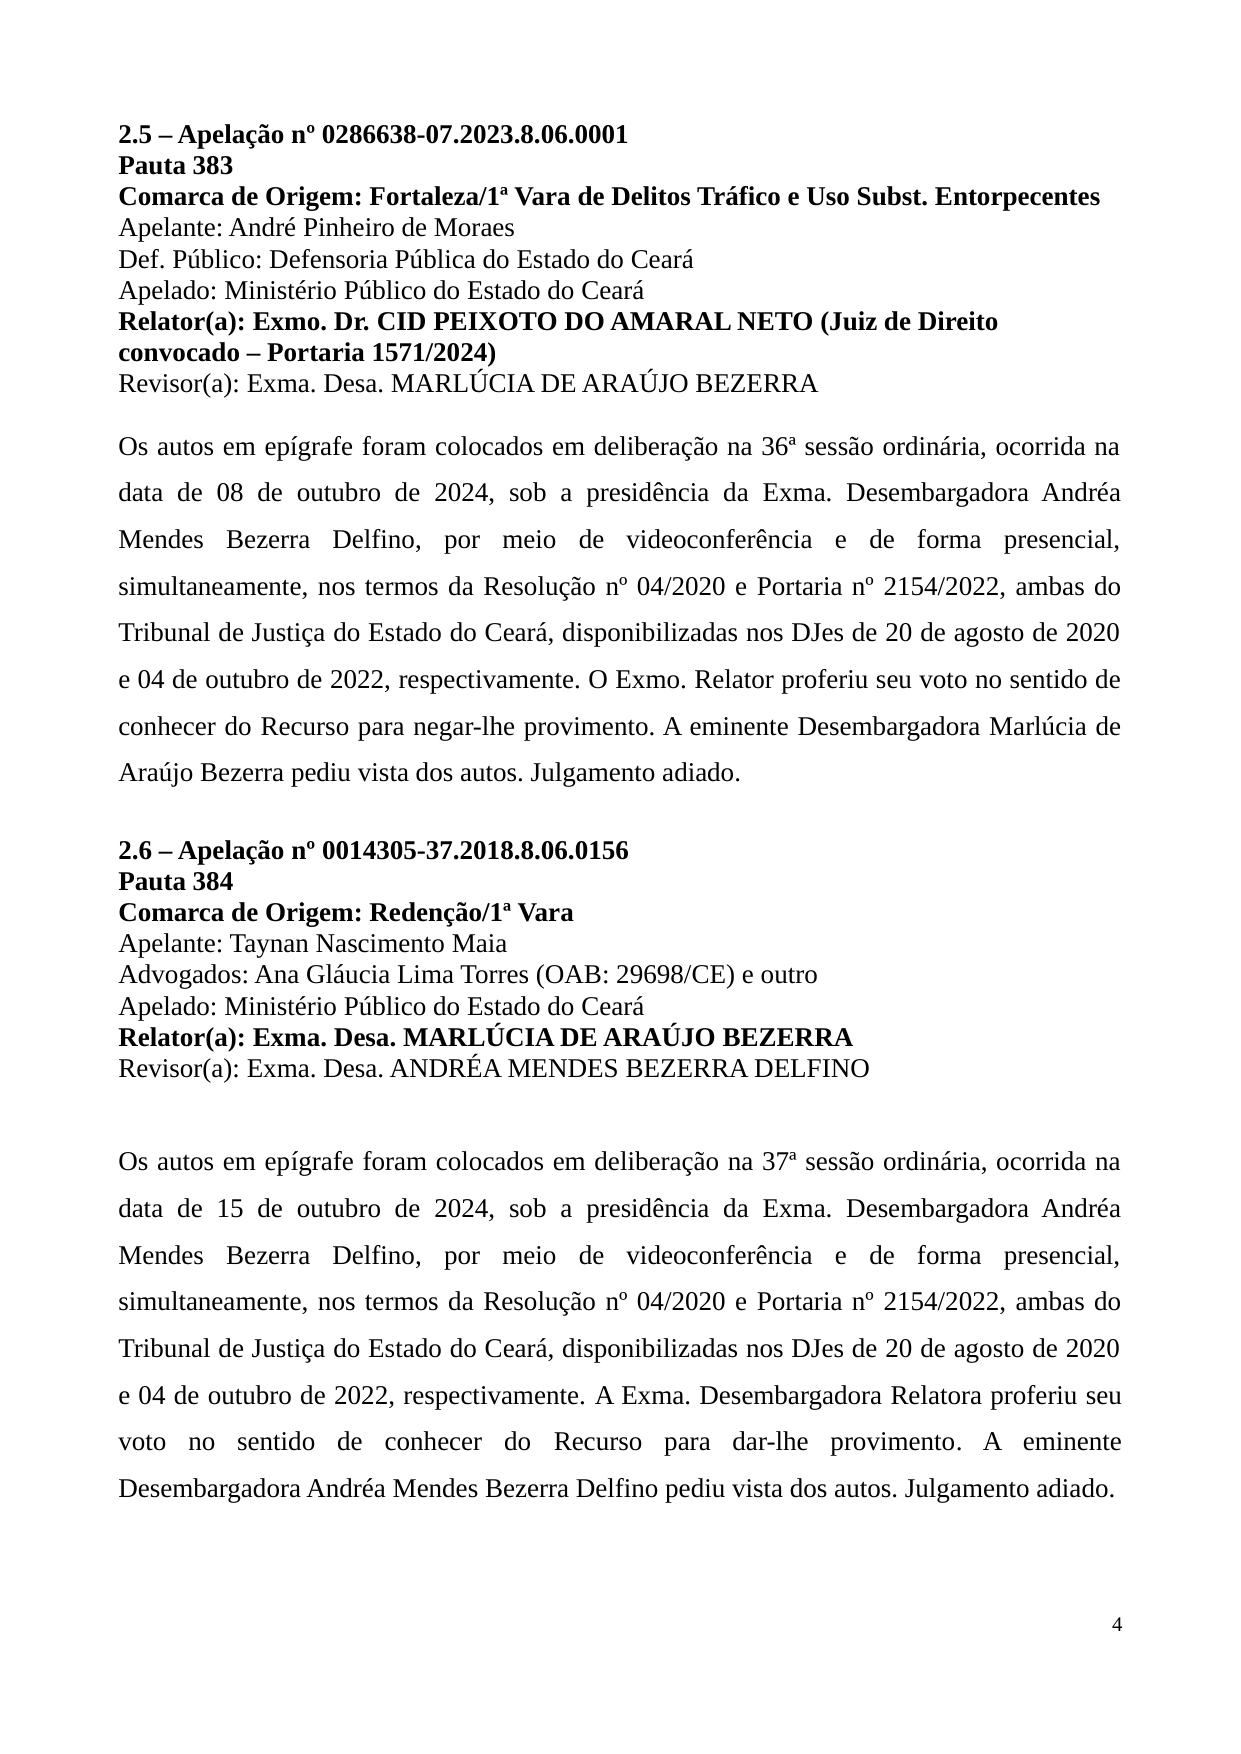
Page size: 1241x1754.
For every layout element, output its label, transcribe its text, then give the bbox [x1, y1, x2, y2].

text Advogados: Ana Gláucia Lima Torres (OAB: 29698/CE) e outro [118, 959, 1122, 990]
text Revisor(a): Exma. Desa. ANDRÉA MENDES BEZERRA DELFINO [118, 1052, 1122, 1083]
text 2.5 – Apelação nº 0286638-07.2023.8.06.0001 [118, 118, 1122, 149]
text Revisor(a): Exma. Desa. MARLÚCIA DE ARAÚJO BEZERRA [118, 367, 1122, 398]
text Apelante: André Pinheiro de Moraes [118, 212, 1122, 243]
text Apelado: Ministério Público do Estado do Ceará [118, 274, 1122, 305]
text 2.6 – Apelação nº 0014305-37.2018.8.06.0156 [118, 834, 1122, 865]
text Comarca de Origem: Fortaleza/1ª Vara de Delitos Tráfico e Uso Subst. Entorpecentes [118, 180, 1122, 212]
text Def. Público: Defensoria Pública do Estado do Ceará [118, 243, 1122, 274]
text Apelante: Taynan Nascimento Maia [118, 927, 1122, 959]
text Pauta 383 [118, 149, 1122, 180]
text Relator(a): Exma. Desa. MARLÚCIA DE ARAÚJO BEZERRA [118, 1021, 1122, 1052]
text Relator(a): Exmo. Dr. CID PEIXOTO DO AMARAL NETO (Juiz de Direito convocado – Portaria 1571/2024) [118, 305, 1122, 367]
text Apelado: Ministério Público do Estado do Ceará [118, 990, 1122, 1021]
text Comarca de Origem: Redenção/1ª Vara [118, 896, 1122, 927]
text Os autos em epígrafe foram colocados em deliberação na 36ª sessão ordinária, ocorrida na data de 08 de outubro de 2024, sob a presidência da Exma. Desembargadora Andréa Mendes Bezerra Delfino, por meio de videoconferência e de forma presencial, simultaneamente, nos termos da Resolução nº 04/2020 e Portaria nº 2154/2022, ambas do Tribunal de Justiça do Estado do Ceará, disponibilizadas nos DJes de 20 de agosto de 2020 e 04 de outubro de 2022, respectivamente. O Exmo. Relator proferiu seu voto no sentido de conhecer do Recurso para negar-lhe provimento. A eminente Desembargadora Marlúcia de Araújo Bezerra pediu vista dos autos. Julgamento adiado. [118, 429, 1122, 787]
text Pauta 384 [118, 865, 1122, 896]
text Os autos em epígrafe foram colocados em deliberação na 37ª sessão ordinária, ocorrida na data de 15 de outubro de 2024, sob a presidência da Exma. Desembargadora Andréa Mendes Bezerra Delfino, por meio de videoconferência e de forma presencial, simultaneamente, nos termos da Resolução nº 04/2020 e Portaria nº 2154/2022, ambas do Tribunal de Justiça do Estado do Ceará, disponibilizadas nos DJes de 20 de agosto de 2020 e 04 de outubro de 2022, respectivamente. A Exma. Desembargadora Relatora proferiu seu voto no sentido de conhecer do Recurso para dar-lhe provimento. A eminente Desembargadora Andréa Mendes Bezerra Delfino pediu vista dos autos. Julgamento adiado. [118, 1145, 1122, 1503]
